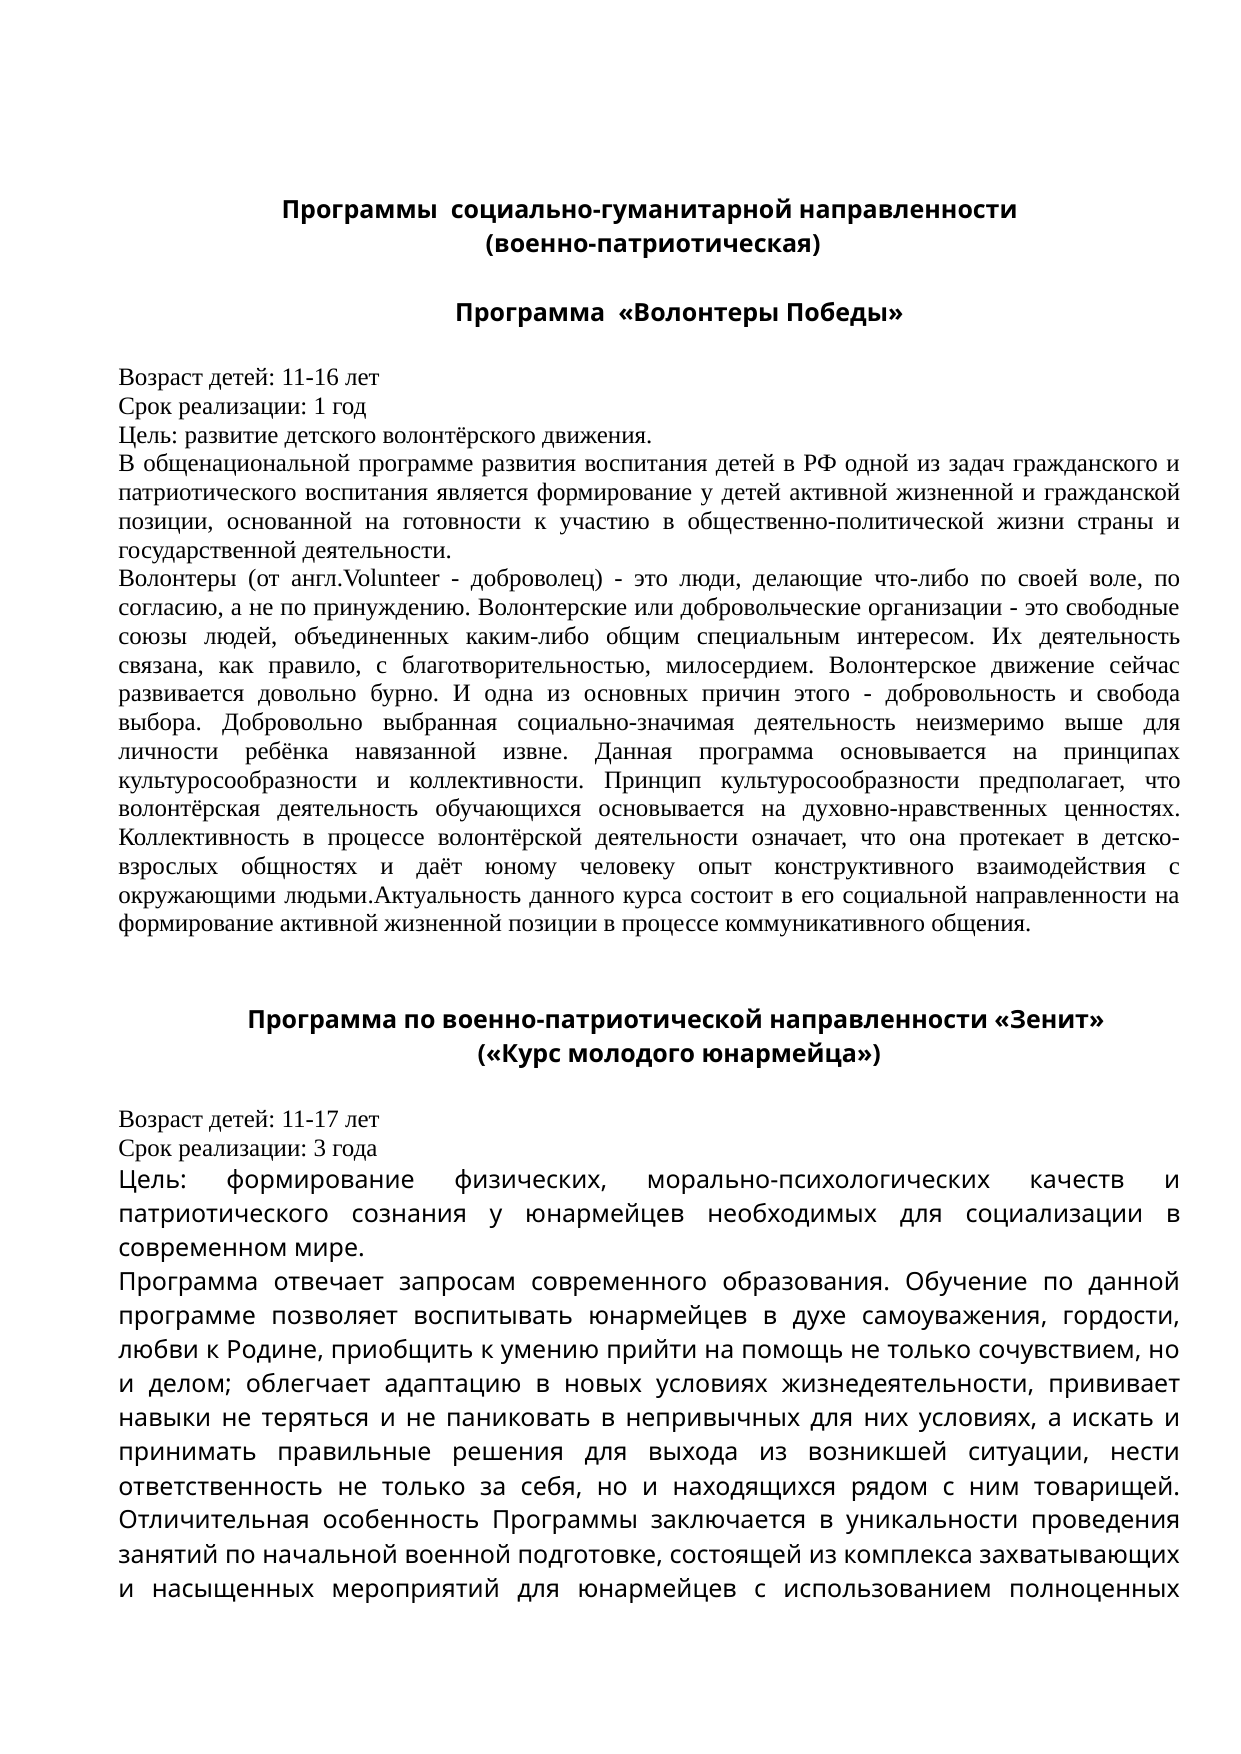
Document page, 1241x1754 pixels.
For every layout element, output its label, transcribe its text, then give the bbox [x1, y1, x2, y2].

text В общенациональной программе развития воспитания детей в РФ одной из задач гражданского и патриотического воспитания является формирование у детей активной жизненной и гражданской позиции, основанной на готовности к участию в общественно-политической жизни страны и государственной деятельности. [118, 448, 1181, 563]
text Срок реализации: 1 год [118, 391, 1181, 420]
text Волонтеры (от англ.Volunteer - доброволец) - это люди, делающие что-либо по своей воле, по согласию, а не по принуждению. Волонтерские или добровольческие организации - это свободные союзы людей, объединенных каким-либо общим специальным интересом. Их деятельность связана, как правило, с благотворительностью, милосердием. Волонтерское движение сейчас развивается довольно бурно. И одна из основных причин этого - добровольность и свобода выбора. Добровольно выбранная социально-значимая деятельность неизмеримо выше для личности ребёнка навязанной извне. Данная программа основывается на принципах культуросообразности и коллективности. Принцип культуросообразности предполагает, что волонтёрская деятельность обучающихся основывается на духовно-нравственных ценностях. Коллективность в процессе волонтёрской деятельности означает, что она протекает в детско-взрослых общностях и даёт юному человеку опыт конструктивного взаимодействия с окружающими людьми.Актуальность данного курса состоит в его социальной направленности на формирование активной жизненной позиции в процессе коммуникативного общения. [118, 563, 1181, 937]
text Цель: формирование физических, морально-психологических качеств и патриотического сознания у юнармейцев необходимых для социализации в современном мире. [118, 1162, 1181, 1264]
text Возраст детей: 11-17 лет [118, 1104, 1181, 1133]
text Программа «Волонтеры Победы» [177, 294, 1181, 328]
text («Курс молодого юнармейца») [177, 1036, 1181, 1070]
text Возраст детей: 11-16 лет [118, 362, 1181, 391]
text Программа по военно-патриотической направленности «Зенит» [177, 1002, 1181, 1036]
text Программа отвечает запросам современного образования. Обучение по данной программе позволяет воспитывать юнармейцев в духе самоуважения, гордости, любви к Родине, приобщить к умению прийти на помощь не только сочувствием, но и делом; облегчает адаптацию в новых условиях жизнедеятельности, прививает навыки не теряться и не паниковать в непривычных для них условиях, а искать и принимать правильные решения для выхода из возникшей ситуации, нести ответственность не только за себя, но и находящихся рядом с ним товарищей. Отличительная особенность Программы заключается в уникальности проведения занятий по начальной военной подготовке, состоящей из комплекса захватывающих и насыщенных мероприятий для юнармейцев с использованием полноценных [118, 1264, 1181, 1604]
text Срок реализации: 3 года [118, 1133, 1181, 1162]
text Цель: развитие детского волонтёрского движения. [118, 420, 1181, 448]
text Программы социально-гуманитарной направленности [118, 192, 1181, 226]
text (военно-патриотическая) [118, 226, 1181, 260]
